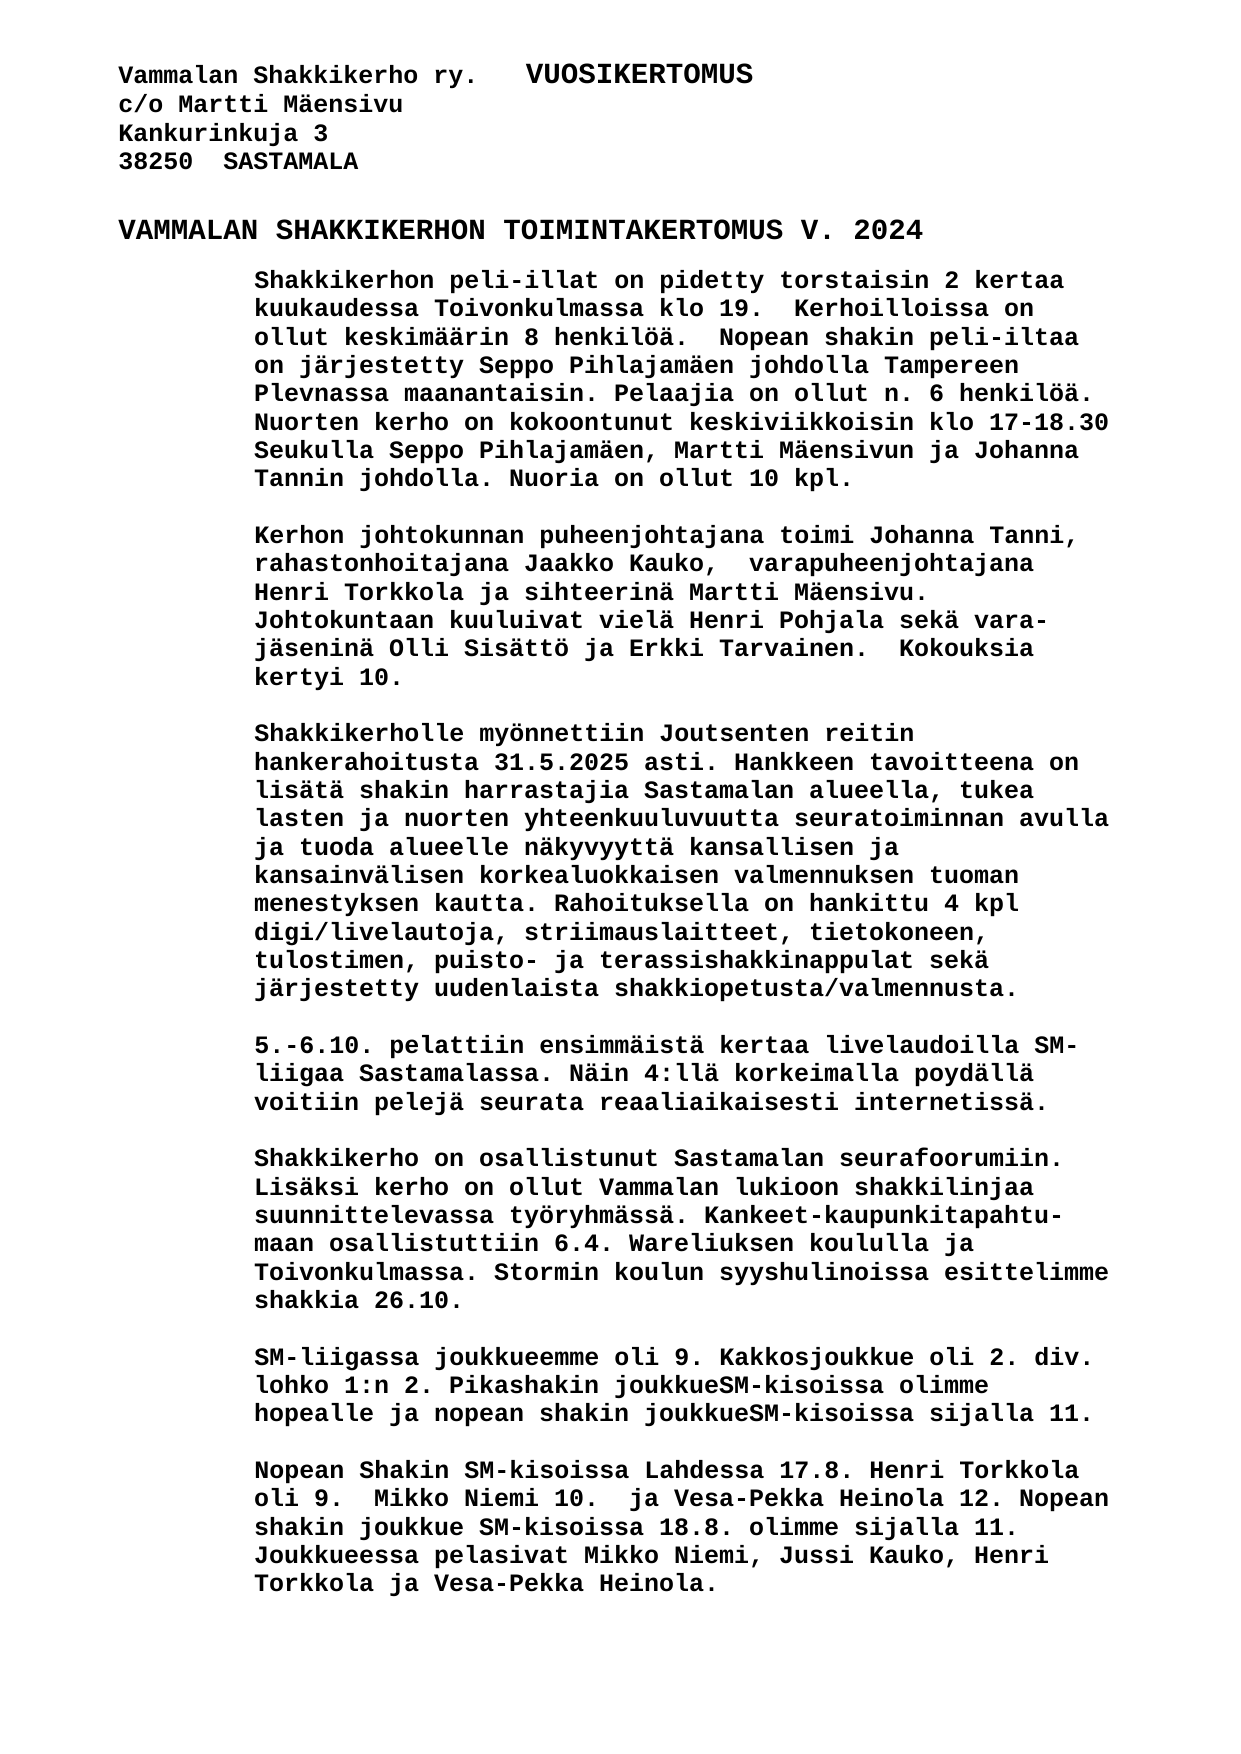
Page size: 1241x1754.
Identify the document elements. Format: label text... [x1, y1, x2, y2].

subtitle VAMMALAN SHAKKIKERHON TOIMINTAKERTOMUS V. 2024 [118, 215, 1122, 248]
text Nopean Shakin SM-kisoissa Lahdessa 17.8. Henri Torkkola oli 9. Mikko Niemi 10. ja Vesa-Pekka Heinola 12. Nopean shakin joukkue SM-kisoissa 18.8. olimme sijalla 11. Joukkueessa pelasivat Mikko Niemi, Jussi Kauko, Henri Torkkola ja Vesa-Pekka Heinola. [254, 1458, 1122, 1599]
text Shakkikerho on osallistunut Sastamalan seurafoorumiin. Lisäksi kerho on ollut Vammalan lukioon shakkilinjaa suunnittelevassa työryhmässä. Kankeet-kaupunkitapahtu- maan osallistuttiin 6.4. Wareliuksen koululla ja Toivonkulmassa. Stormin koulun syyshulinoissa esittelimme shakkia 26.10. [118, 1146, 1122, 1316]
subtitle 38250 SASTAMALA [118, 149, 1122, 177]
subtitle Kankurinkuja 3 [118, 120, 1122, 149]
text Kerhon johtokunnan puheenjohtajana toimi Johanna Tanni, rahastonhoitajana Jaakko Kauko, varapuheenjohtajana Henri Torkkola ja sihteerinä Martti Mäensivu. Johtokuntaan kuuluivat vielä Henri Pohjala sekä vara-jäseninä Olli Sisättö ja Erkki Tarvainen. Kokouksia kertyi 10. [254, 523, 1122, 693]
subtitle Vammalan Shakkikerho ry. VUOSIKERTOMUS [118, 59, 1122, 92]
text Shakkikerhon peli-illat on pidetty torstaisin 2 kertaa kuukaudessa Toivonkulmassa klo 19. Kerhoilloissa on ollut keskimäärin 8 henkilöä. Nopean shakin peli-iltaa on järjestetty Seppo Pihlajamäen johdolla Tampereen Plevnassa maanantaisin. Pelaajia on ollut n. 6 henkilöä. Nuorten kerho on kokoontunut keskiviikkoisin klo 17-18.30 Seukulla Seppo Pihlajamäen, Martti Mäensivun ja Johanna Tannin johdolla. Nuoria on ollut 10 kpl. [254, 268, 1122, 494]
text SM-liigassa joukkueemme oli 9. Kakkosjoukkue oli 2. div. lohko 1:n 2. Pikashakin joukkueSM-kisoissa olimme hopealle ja nopean shakin joukkueSM-kisoissa sijalla 11. [254, 1344, 1122, 1429]
text c/o Martti Mäensivu [118, 92, 1122, 120]
text Shakkikerholle myönnettiin Joutsenten reitin hankerahoitusta 31.5.2025 asti. Hankkeen tavoitteena on lisätä shakin harrastajia Sastamalan alueella, tukea lasten ja nuorten yhteenkuuluvuutta seuratoiminnan avulla ja tuoda alueelle näkyvyyttä kansallisen ja kansainvälisen korkealuokkaisen valmennuksen tuoman menestyksen kautta. Rahoituksella on hankittu 4 kpl digi/livelautoja, striimauslaitteet, tietokoneen, tulostimen, puisto- ja terassishakkinappulat sekä järjestetty uudenlaista shakkiopetusta/valmennusta. [254, 721, 1122, 1004]
text 5.-6.10. pelattiin ensimmäistä kertaa livelaudoilla SM-liigaa Sastamalassa. Näin 4:llä korkeimalla poydällä voitiin pelejä seurata reaaliaikaisesti internetissä. [254, 1033, 1122, 1118]
